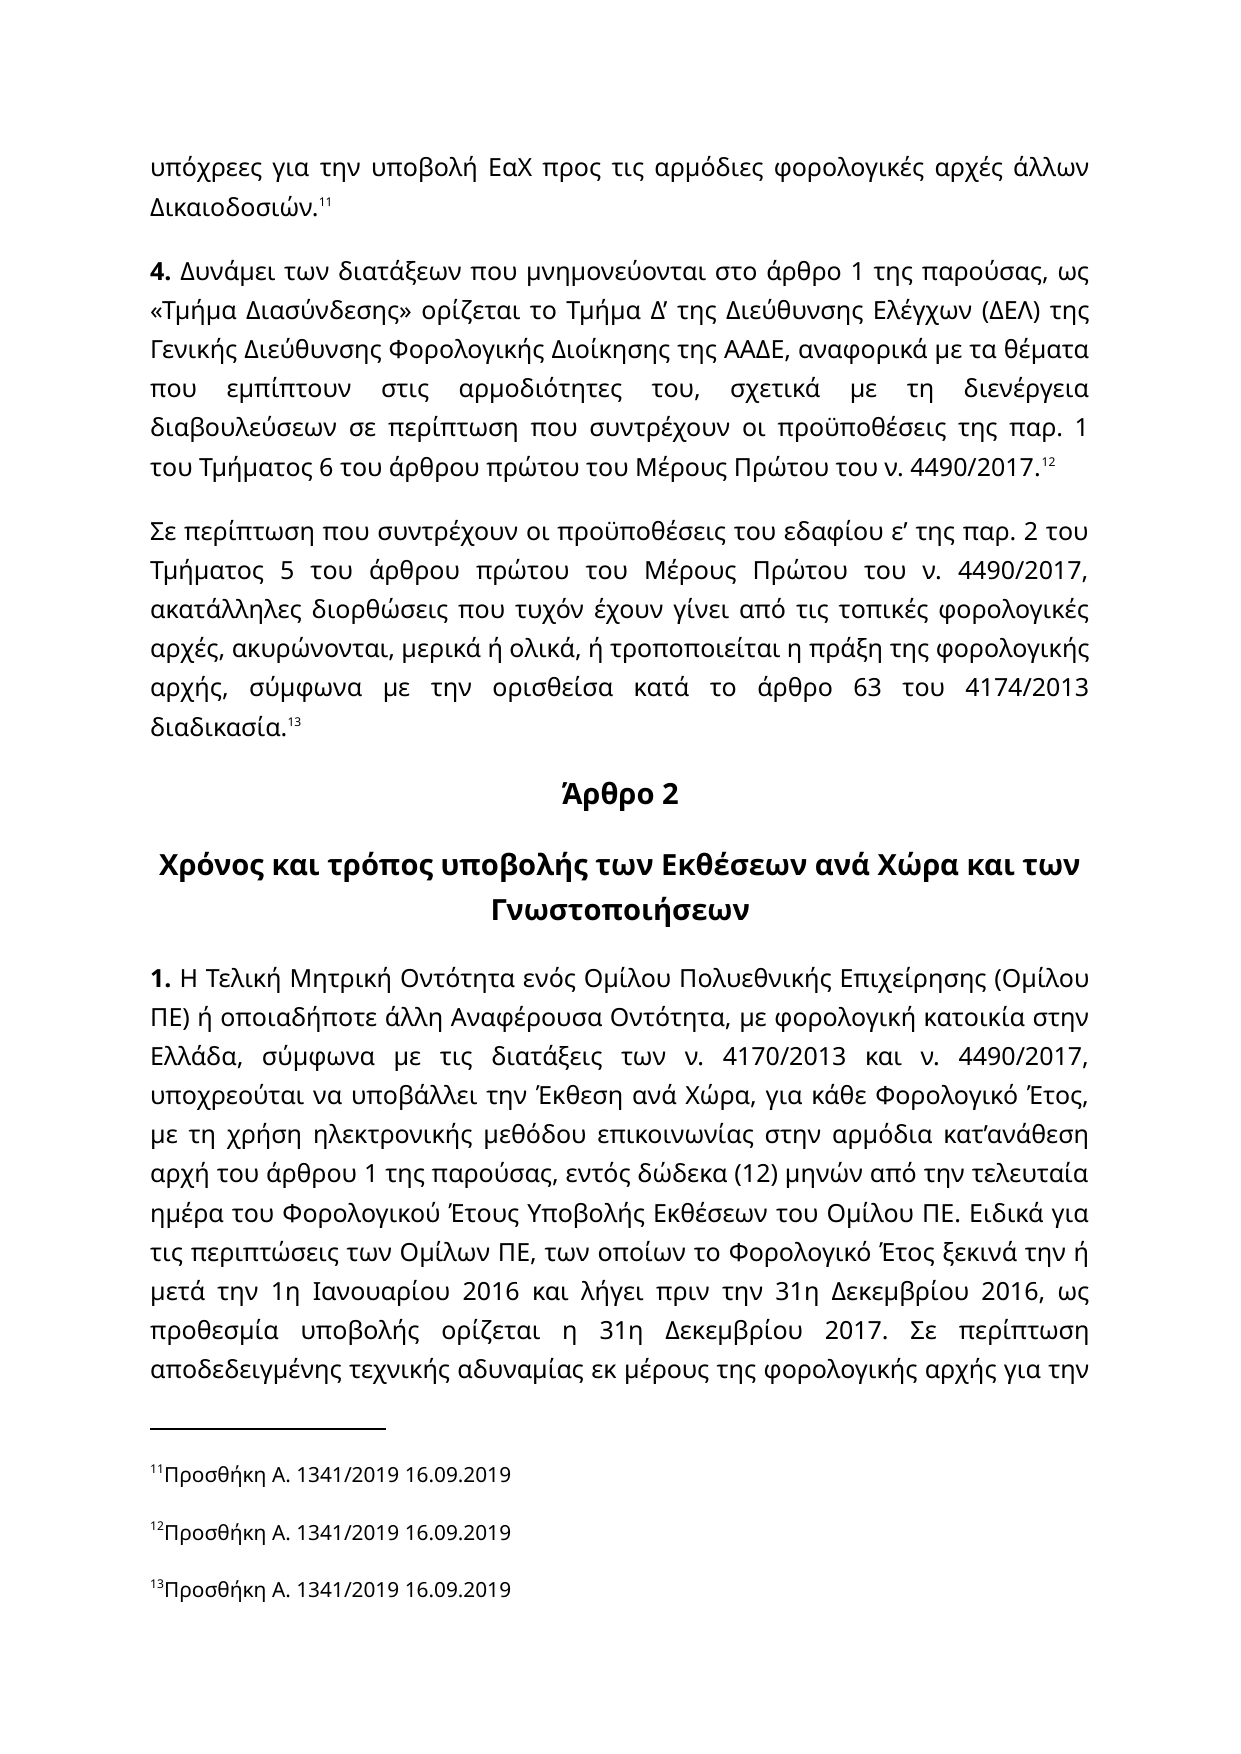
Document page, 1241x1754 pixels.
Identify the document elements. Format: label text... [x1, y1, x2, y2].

text Προσθήκη A. 1341/2019 16.09.2019 [150, 1460, 1090, 1489]
subtitle Χρόνος και τρόπος υποβολής των Εκθέσεων ανά Χώρα και των Γνωστοποιήσεων [150, 844, 1090, 929]
text Προσθήκη A. 1341/2019 16.09.2019 [150, 1576, 1090, 1604]
text Προσθήκη A. 1341/2019 16.09.2019 [150, 1518, 1090, 1546]
text υπόχρεες για την υποβολή ΕαΧ προς τις αρμόδιες φορολογικές αρχές άλλων Δικαιοδοσιών. [150, 150, 1090, 223]
subtitle Άρθρο 2 [150, 773, 1090, 813]
text 1. Η Τελική Μητρική Οντότητα ενός Ομίλου Πολυεθνικής Επιχείρησης (Ομίλου ΠΕ) ή οποιαδήποτε άλλη Αναφέρουσα Οντότητα, με φορολογική κατοικία στην Ελλάδα, σύμφωνα με τις διατάξεις των ν. 4170/2013 και ν. 4490/2017, υποχρεούται να υποβάλλει την Έκθεση ανά Χώρα, για κάθε Φορολογικό Έτος, με τη χρήση ηλεκτρονικής μεθόδου επικοινωνίας στην αρμόδια κατ’ανάθεση αρχή του άρθρου 1 της παρούσας, εντός δώδεκα (12) μηνών από την τελευταία ημέρα του Φορολογικού Έτους Υποβολής Εκθέσεων του Ομίλου ΠΕ. Ειδικά για τις περιπτώσεις των Ομίλων ΠΕ, των οποίων το Φορολογικό Έτος ξεκινά την ή μετά την 1η Ιανουαρίου 2016 και λήγει πριν την 31η Δεκεμβρίου 2016, ως προθεσμία υποβολής ορίζεται η 31η Δεκεμβρίου 2017. Σε περίπτωση αποδεδειγμένης τεχνικής αδυναμίας εκ μέρους της φορολογικής αρχής για την [150, 960, 1090, 1386]
text 4. Δυνάμει των διατάξεων που μνημονεύονται στο άρθρο 1 της παρούσας, ως «Τμήμα Διασύνδεσης» ορίζεται το Τμήμα Δ’ της Διεύθυνσης Ελέγχων (ΔΕΛ) της Γενικής Διεύθυνσης Φορολογικής Διοίκησης της ΑΑΔΕ, αναφορικά με τα θέματα που εμπίπτουν στις αρμοδιότητες του, σχετικά με τη διενέργεια διαβουλεύσεων σε περίπτωση που συντρέχουν οι προϋποθέσεις της παρ. 1 του Τμήματος 6 του άρθρου πρώτου του Μέρους Πρώτου του ν. 4490/2017. [150, 253, 1090, 483]
text Σε περίπτωση που συντρέχουν οι προϋποθέσεις του εδαφίου ε’ της παρ. 2 του Τμήματος 5 του άρθρου πρώτου του Μέρους Πρώτου του ν. 4490/2017, ακατάλληλες διορθώσεις που τυχόν έχουν γίνει από τις τοπικές φορολογικές αρχές, ακυρώνονται, μερικά ή ολικά, ή τροποποιείται η πράξη της φορολογικής αρχής, σύμφωνα με την ορισθείσα κατά το άρθρο 63 του 4174/2013 διαδικασία. [150, 513, 1090, 743]
